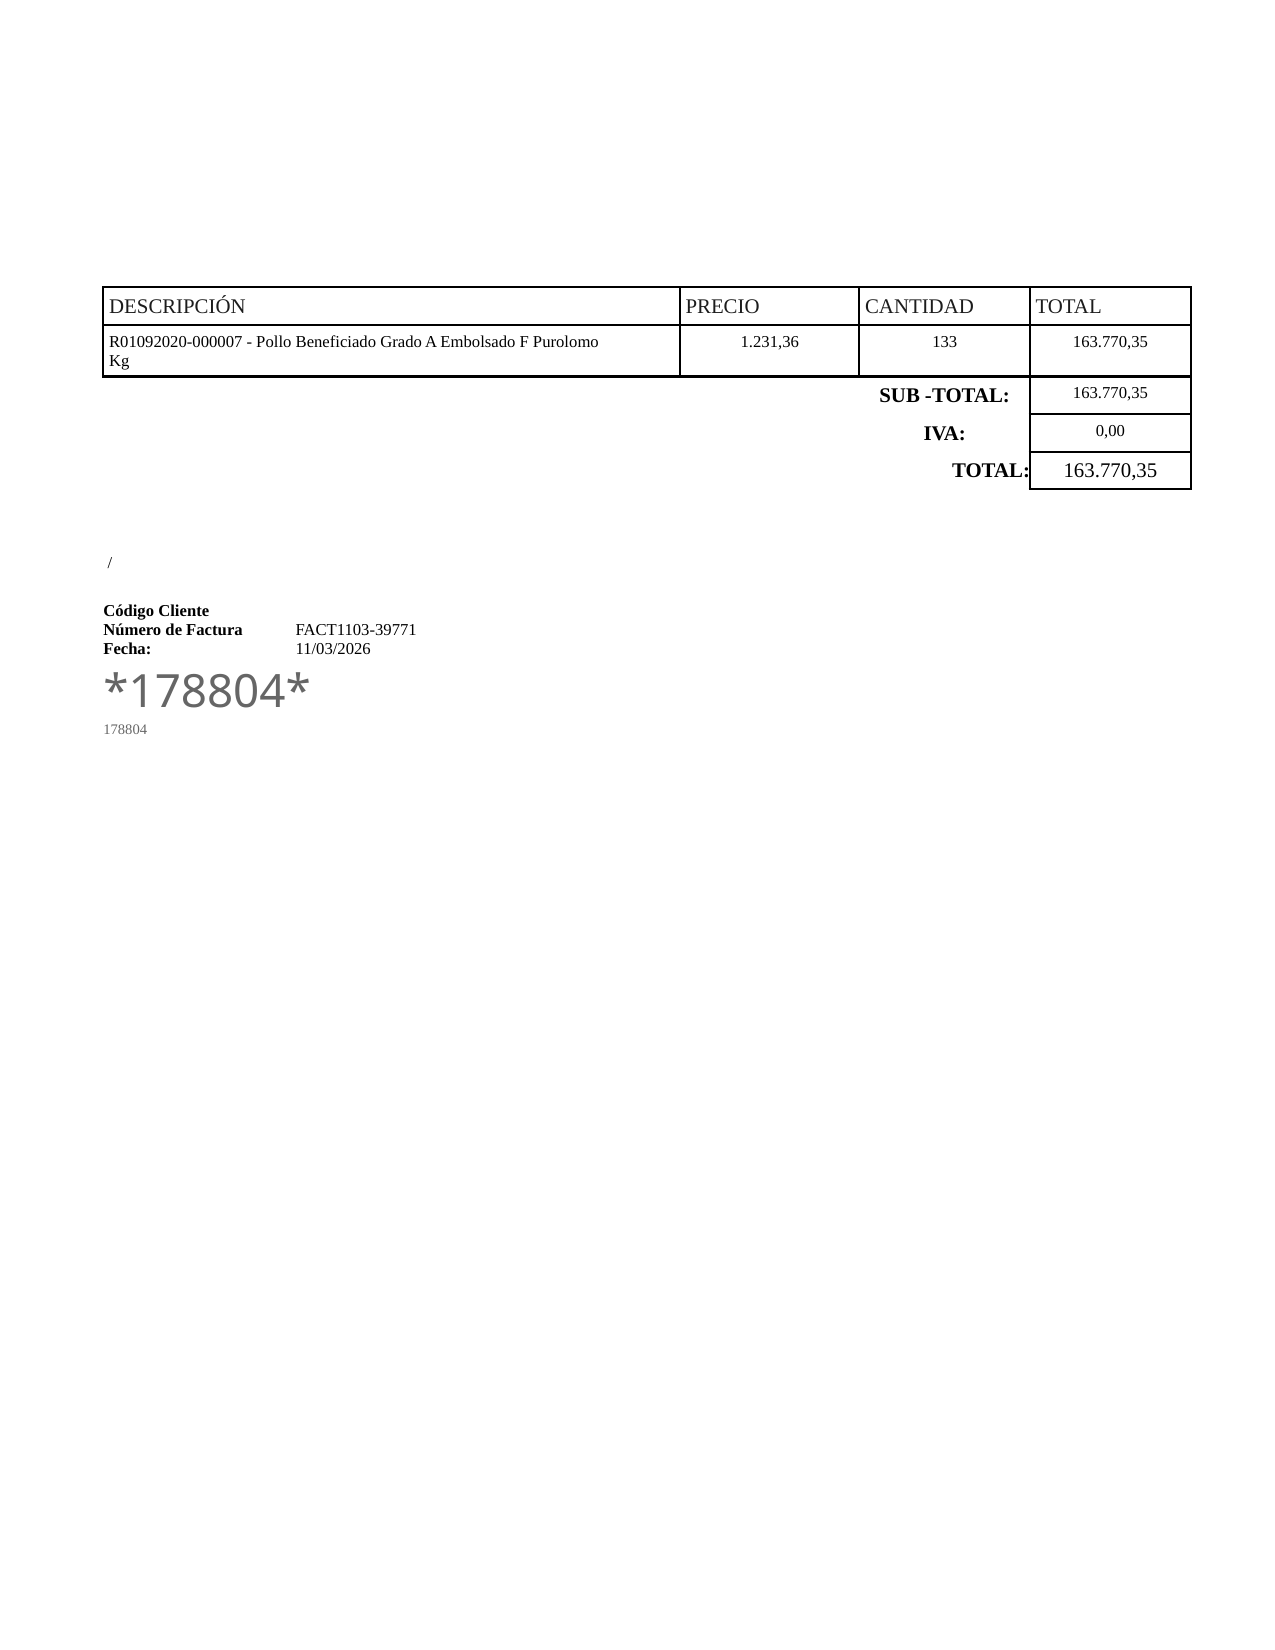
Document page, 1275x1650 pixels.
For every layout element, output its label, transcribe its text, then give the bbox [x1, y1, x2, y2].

table_cell 163.770,35 [1031, 378, 1190, 413]
table_header Código Cliente [103, 601, 295, 620]
table_cell R01092020-000007 - Pollo Beneficiado Grado A Embolsado F Purolomo Kg [104, 326, 679, 375]
text *178804* [103, 658, 1137, 721]
table_header TOTAL [1031, 288, 1190, 323]
text 178804 [103, 721, 1137, 737]
table_cell FACT1103-39771 [295, 620, 517, 639]
table_header PRECIO [681, 288, 858, 323]
table_cell Fecha: [103, 639, 295, 658]
table_cell 1.231,36 [681, 326, 858, 375]
table_cell 11/03/2026 [295, 639, 517, 658]
table_cell Número de Factura [103, 620, 295, 639]
table_cell TOTAL: [859, 451, 1029, 488]
table_cell [103, 378, 859, 488]
table_header [103, 490, 858, 514]
table_cell 163.770,35 [1031, 453, 1190, 488]
table_cell [103, 534, 858, 553]
table_cell [103, 514, 858, 533]
table_header [295, 601, 517, 620]
table_cell / [103, 553, 858, 572]
table_cell SUB -TOTAL: [859, 378, 1029, 413]
table_header DESCRIPCIÓN [104, 288, 679, 323]
table_cell 133 [860, 326, 1029, 375]
table_header CANTIDAD [860, 288, 1029, 323]
table_cell IVA: [859, 413, 1029, 451]
table_cell 163.770,35 [1031, 326, 1190, 375]
table_cell 0,00 [1031, 415, 1190, 451]
